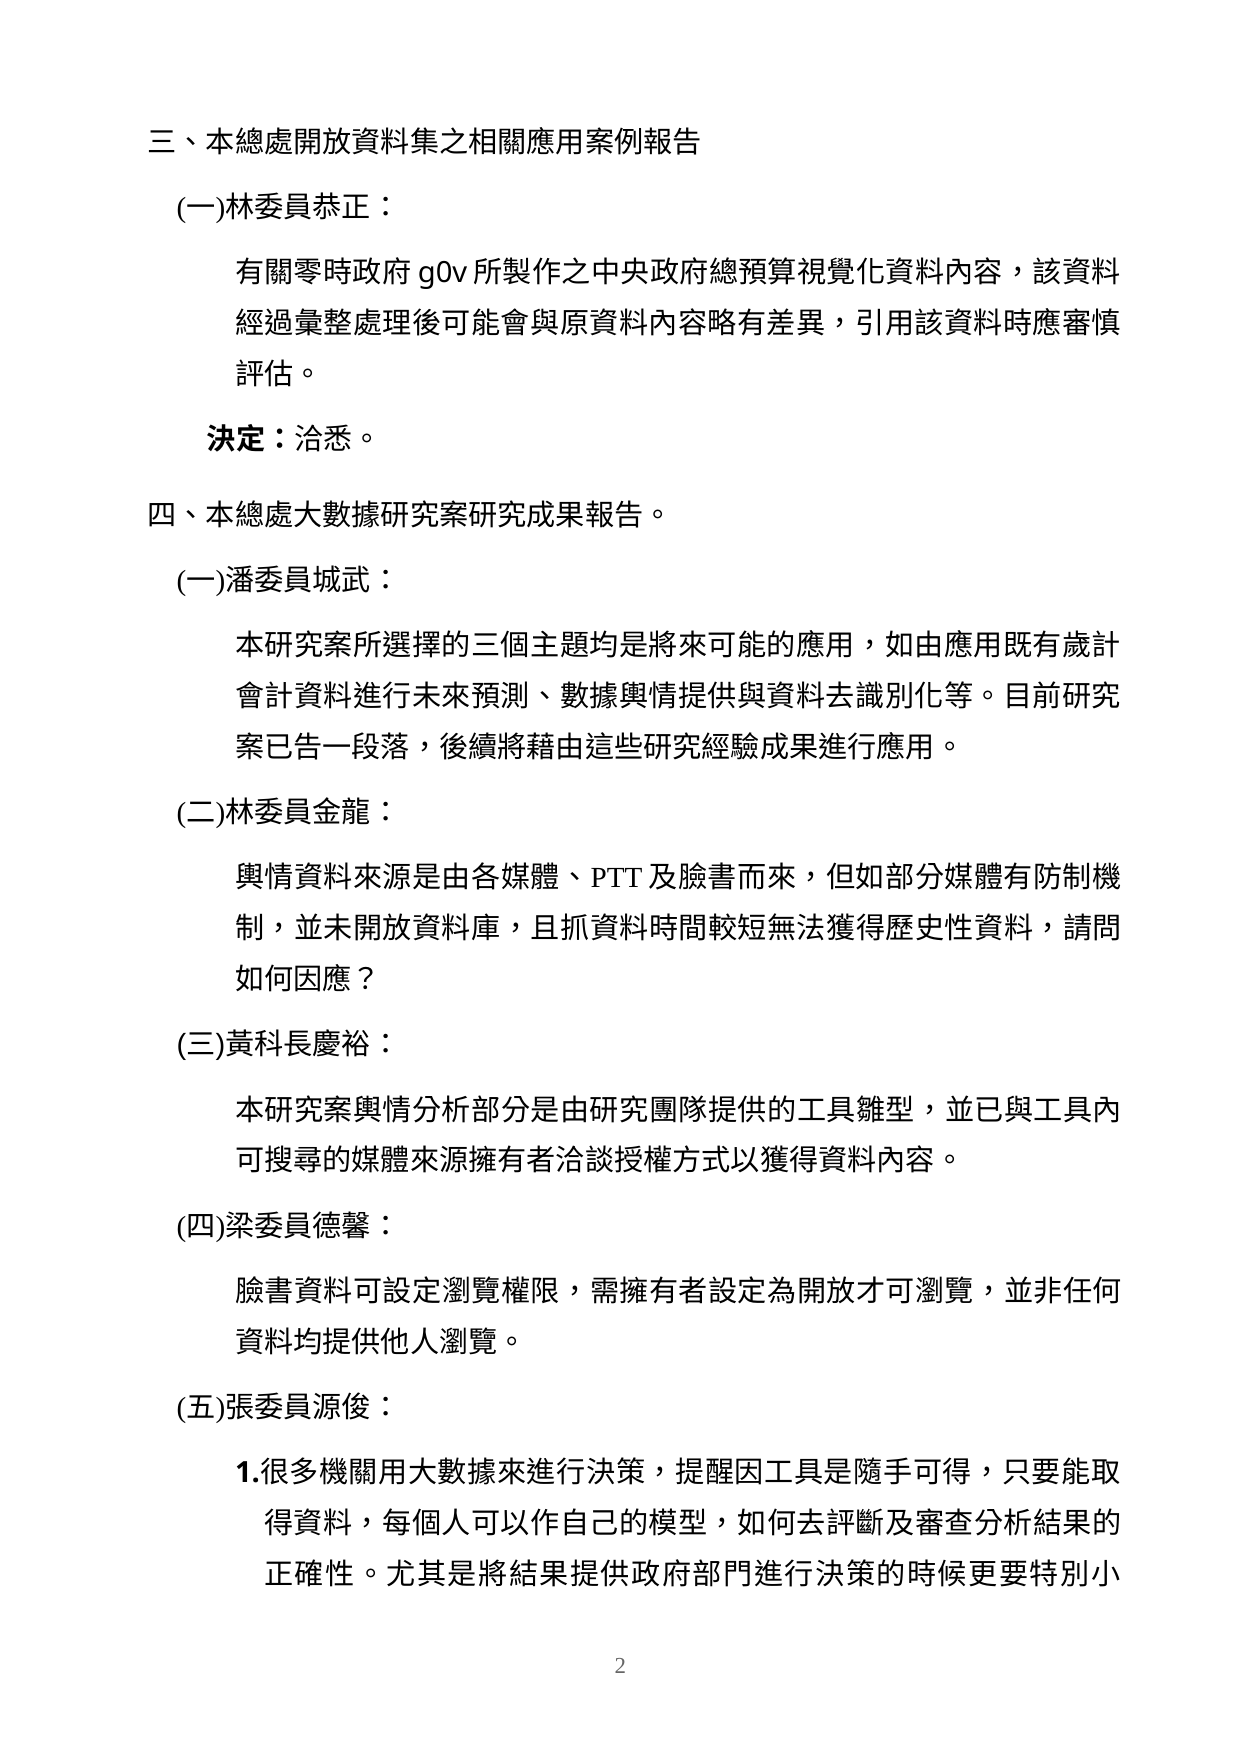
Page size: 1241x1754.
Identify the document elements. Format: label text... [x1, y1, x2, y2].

text 本研究案輿情分析部分是由研究團隊提供的工具雛型，並已與工具內可搜尋的媒體來源擁有者洽談授權方式以獲得資料內容。 [235, 1086, 1122, 1179]
list 張委員源俊： [176, 1383, 1122, 1426]
list 林委員金龍： [176, 789, 1122, 831]
text 決定：洽悉。 [207, 416, 1122, 458]
list 本總處大數據研究案研究成果報告。 [147, 491, 1122, 534]
text 臉書資料可設定瀏覽權限，需擁有者設定為開放才可瀏覽，並非任何資料均提供他人瀏覽。 [235, 1267, 1122, 1361]
list 黃科長慶裕： [176, 1021, 1122, 1063]
list 林委員恭正： [176, 183, 1122, 226]
text 本研究案所選擇的三個主題均是將來可能的應用，如由應用既有歲計會計資料進行未來預測、數據輿情提供與資料去識別化等。目前研究案已告一段落，後續將藉由這些研究經驗成果進行應用。 [235, 622, 1122, 766]
list 很多機關用大數據來進行決策，提醒因工具是隨手可得，只要能取得資料，每個人可以作自己的模型，如何去評斷及審查分析結果的正確性。尤其是將結果提供政府部門進行決策的時候更要特別小心。 [235, 1449, 1122, 1593]
list 潘委員城武： [176, 557, 1122, 599]
list 本總處開放資料集之相關應用案例報告 [147, 118, 1122, 160]
list 梁委員德馨： [176, 1202, 1122, 1244]
text 輿情資料來源是由各媒體、PTT及臉書而來，但如部分媒體有防制機制，並未開放資料庫，且抓資料時間較短無法獲得歷史性資料，請問如何因應？ [235, 854, 1122, 998]
text 有關零時政府g0v所製作之中央政府總預算視覺化資料內容，該資料經過彙整處理後可能會與原資料內容略有差異，引用該資料時應審慎評估。 [235, 249, 1122, 393]
